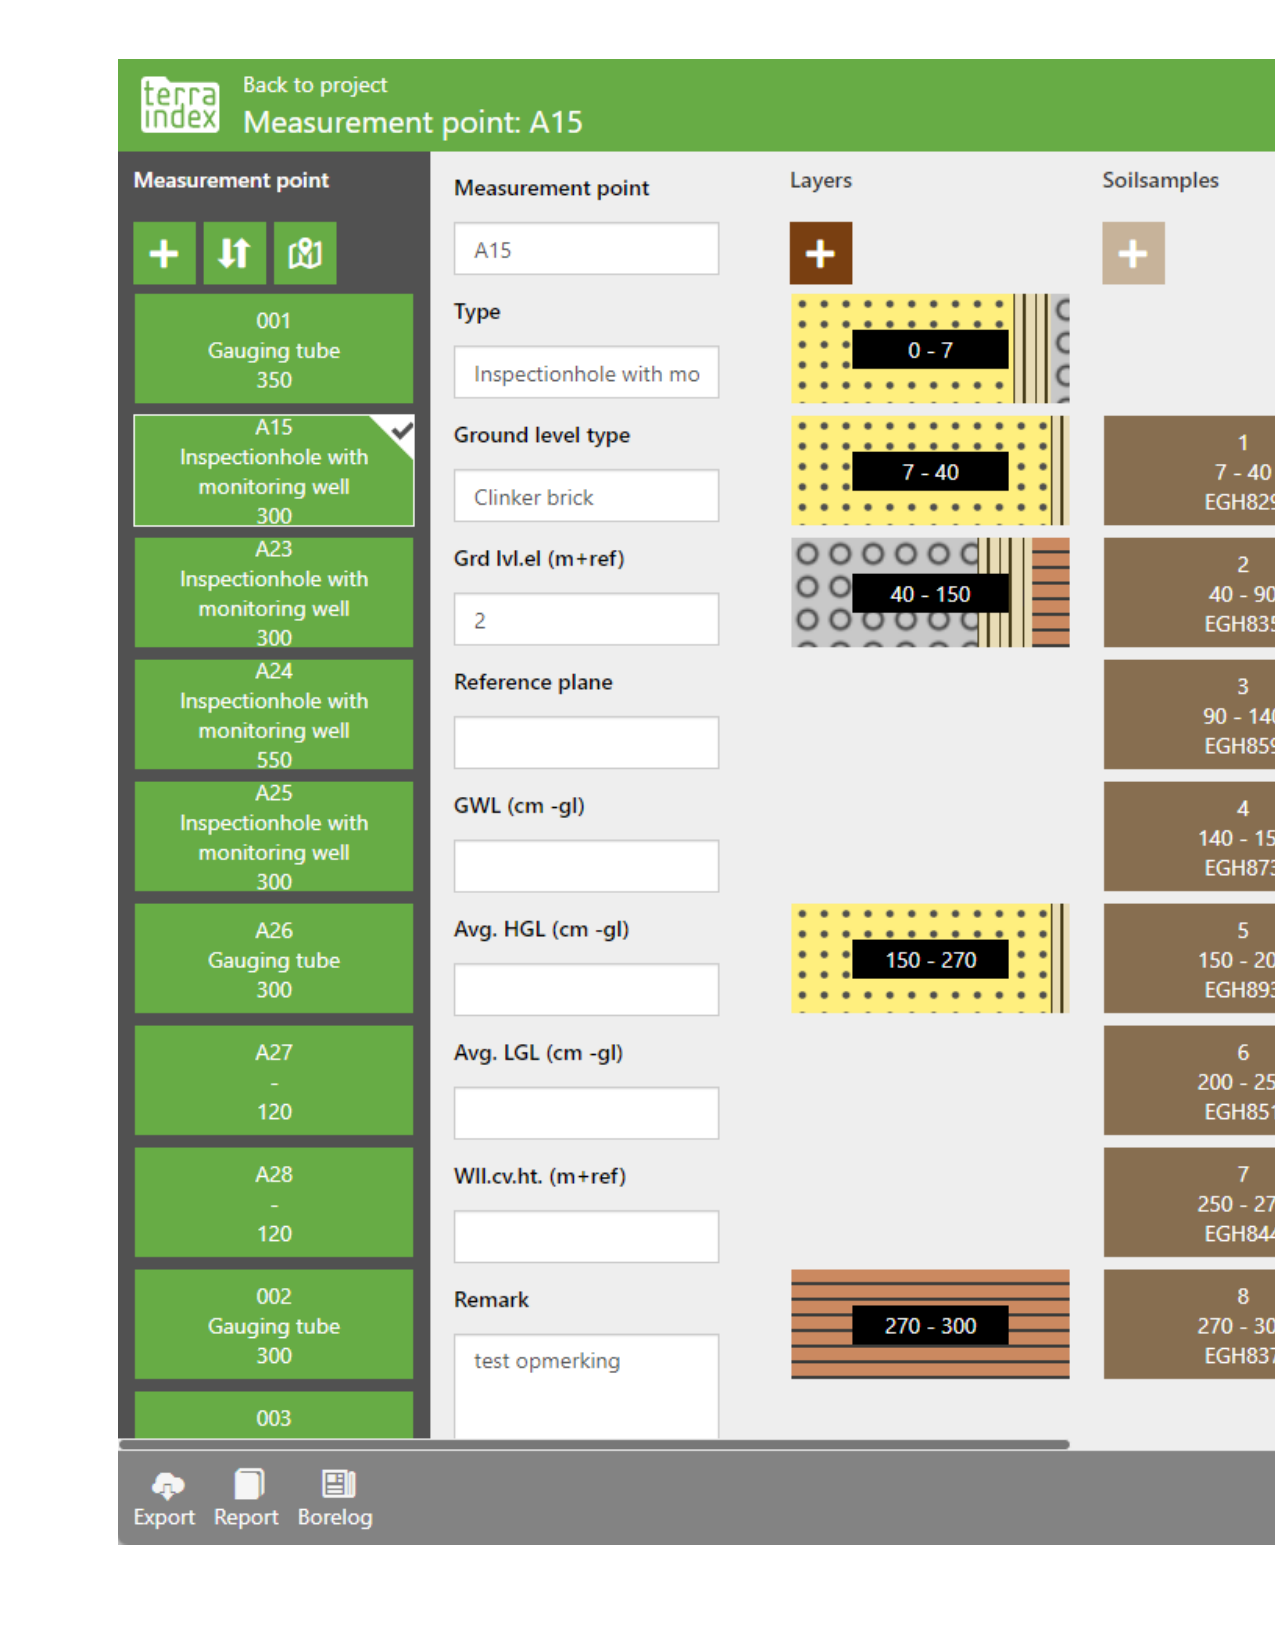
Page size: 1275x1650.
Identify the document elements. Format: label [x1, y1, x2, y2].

picture [118, 59, 1275, 1545]
